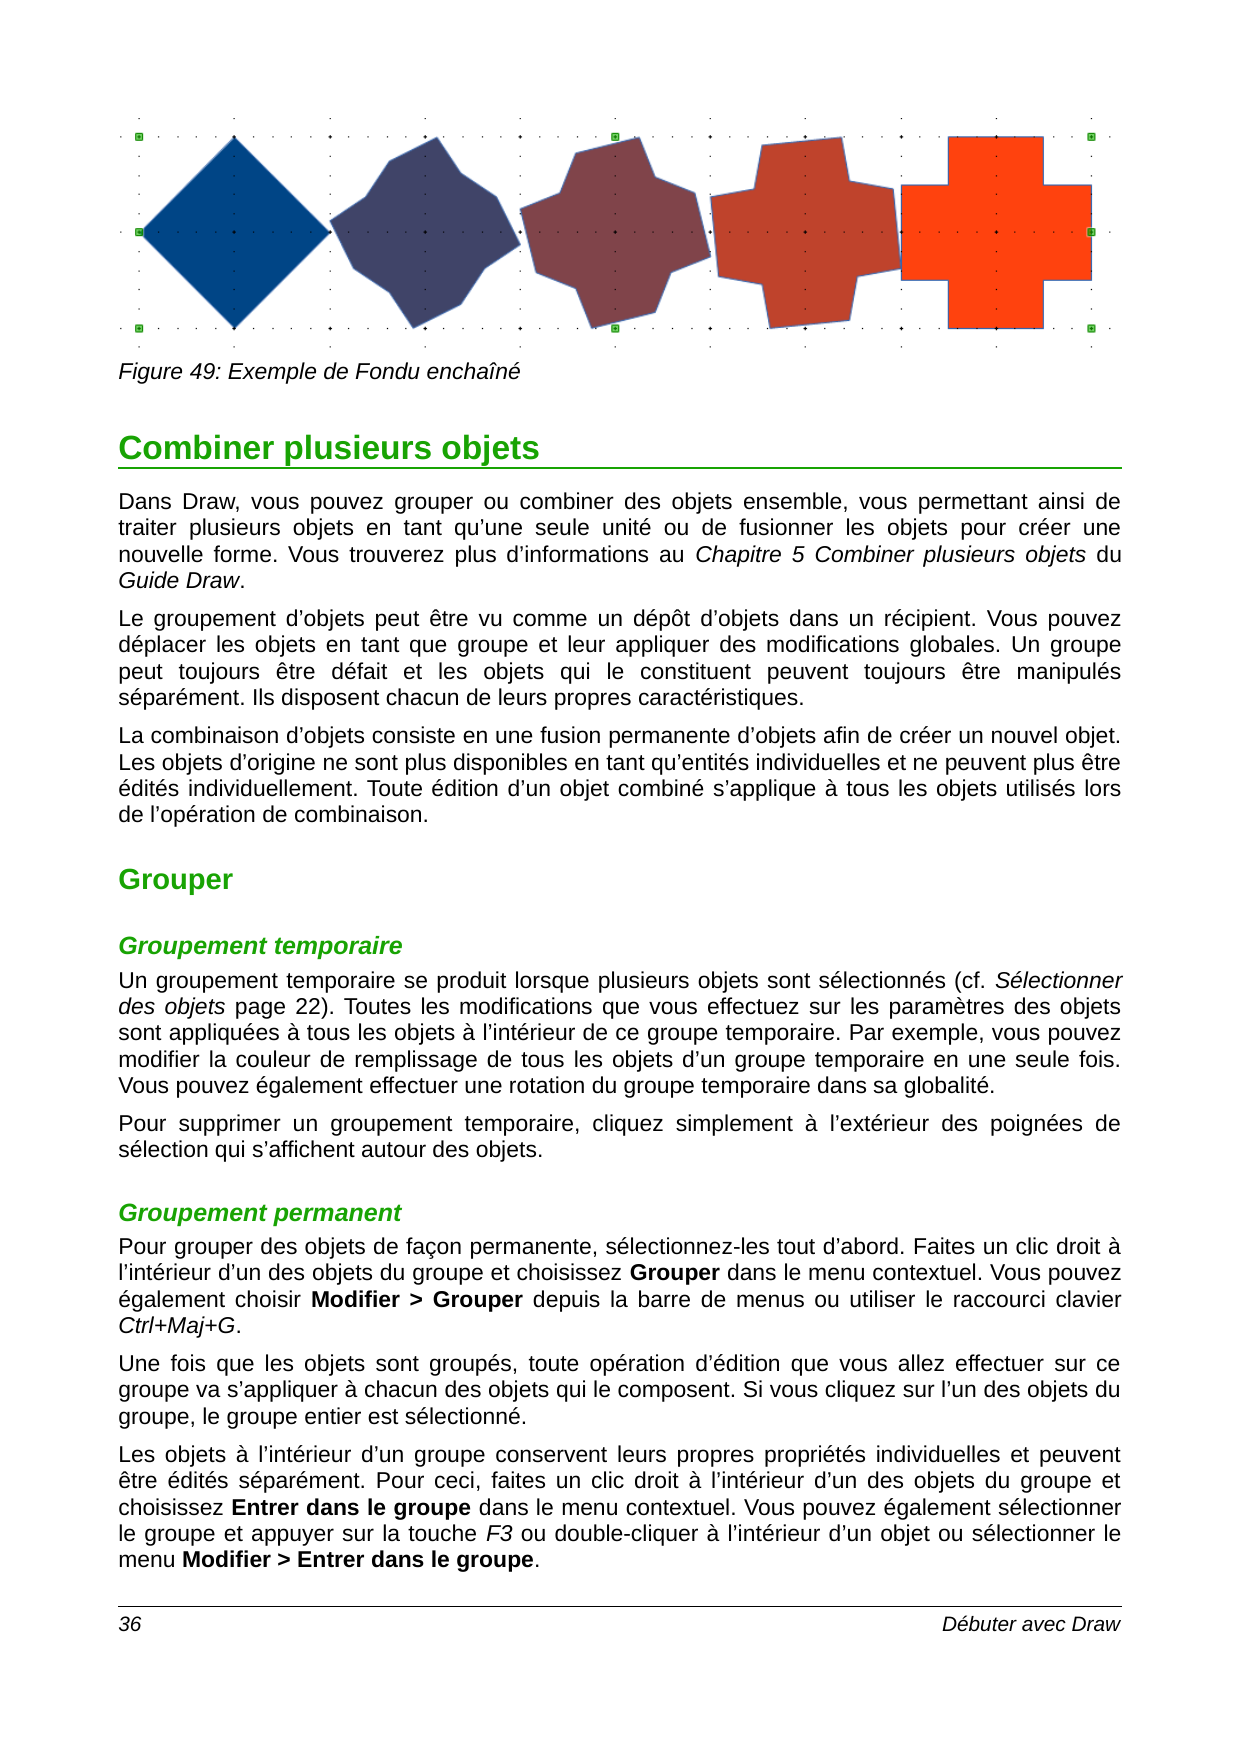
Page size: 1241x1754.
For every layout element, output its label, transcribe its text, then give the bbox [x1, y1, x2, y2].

text Figure 49: Exemple de Fondu enchaîné [118, 359, 1122, 385]
picture [118, 118, 1123, 359]
subtitle Combiner plusieurs objets [118, 428, 1122, 467]
text La combinaison d’objets consiste en une fusion permanente d’objets afin de créer un nouvel objet. Les objets d’origine ne sont plus disponibles en tant qu’entités individuelles et ne peuvent plus être édités individuellement. Toute édition d’un objet combiné s’applique à tous les objets utilisés lors de l’opération de combinaison. [118, 722, 1122, 828]
text Dans Draw, vous pouvez grouper ou combiner des objets ensemble, vous permettant ainsi de traiter plusieurs objets en tant qu’une seule unité ou de fusionner les objets pour créer une nouvelle forme. Vous trouverez plus d’informations au Chapitre 5 Combiner plusieurs objets du Guide Draw. [118, 488, 1122, 593]
subtitle Grouper [118, 862, 1122, 896]
text Pour grouper des objets de façon permanente, sélectionnez-les tout d’abord. Faites un clic droit à l’intérieur d’un des objets du groupe et choisissez Grouper dans le menu contextuel. Vous pouvez également choisir Modifier > Grouper depuis la barre de menus ou utiliser le raccourci clavier Ctrl+Maj+G. [118, 1233, 1122, 1338]
subtitle Groupement permanent [118, 1198, 1122, 1226]
text Une fois que les objets sont groupés, toute opération d’édition que vous allez effectuer sur ce groupe va s’appliquer à chacun des objets qui le composent. Si vous cliquez sur l’un des objets du groupe, le groupe entier est sélectionné. [118, 1350, 1122, 1429]
text Pour supprimer un groupement temporaire, cliquez simplement à l’extérieur des poignées de sélection qui s’affichent autour des objets. [118, 1110, 1122, 1163]
text Le groupement d’objets peut être vu comme un dépôt d’objets dans un récipient. Vous pouvez déplacer les objets en tant que groupe et leur appliquer des modifications globales. Un groupe peut toujours être défait et les objets qui le constituent peuvent toujours être manipulés séparément. Ils disposent chacun de leurs propres caractéristiques. [118, 605, 1122, 710]
subtitle Groupement temporaire [118, 931, 1122, 960]
text Les objets à l’intérieur d’un groupe conservent leurs propres propriétés individuelles et peuvent être édités séparément. Pour ceci, faites un clic droit à l’intérieur d’un des objets du groupe et choisissez Entrer dans le groupe dans le menu contextuel. Vous pouvez également sélectionner le groupe et appuyer sur la touche F3 ou double-cliquer à l’intérieur d’un objet ou sélectionner le menu Modifier > Entrer dans le groupe. [118, 1441, 1122, 1573]
text Un groupement temporaire se produit lorsque plusieurs objets sont sélectionnés (cf. Sélectionner des objets page 23). Toutes les modifications que vous effectuez sur les paramètres des objets sont appliquées à tous les objets à l’intérieur de ce groupe temporaire. Par exemple, vous pouvez modifier la couleur de remplissage de tous les objets d’un groupe temporaire en une seule fois. Vous pouvez également effectuer une rotation du groupe temporaire dans sa globalité. [118, 967, 1122, 1098]
